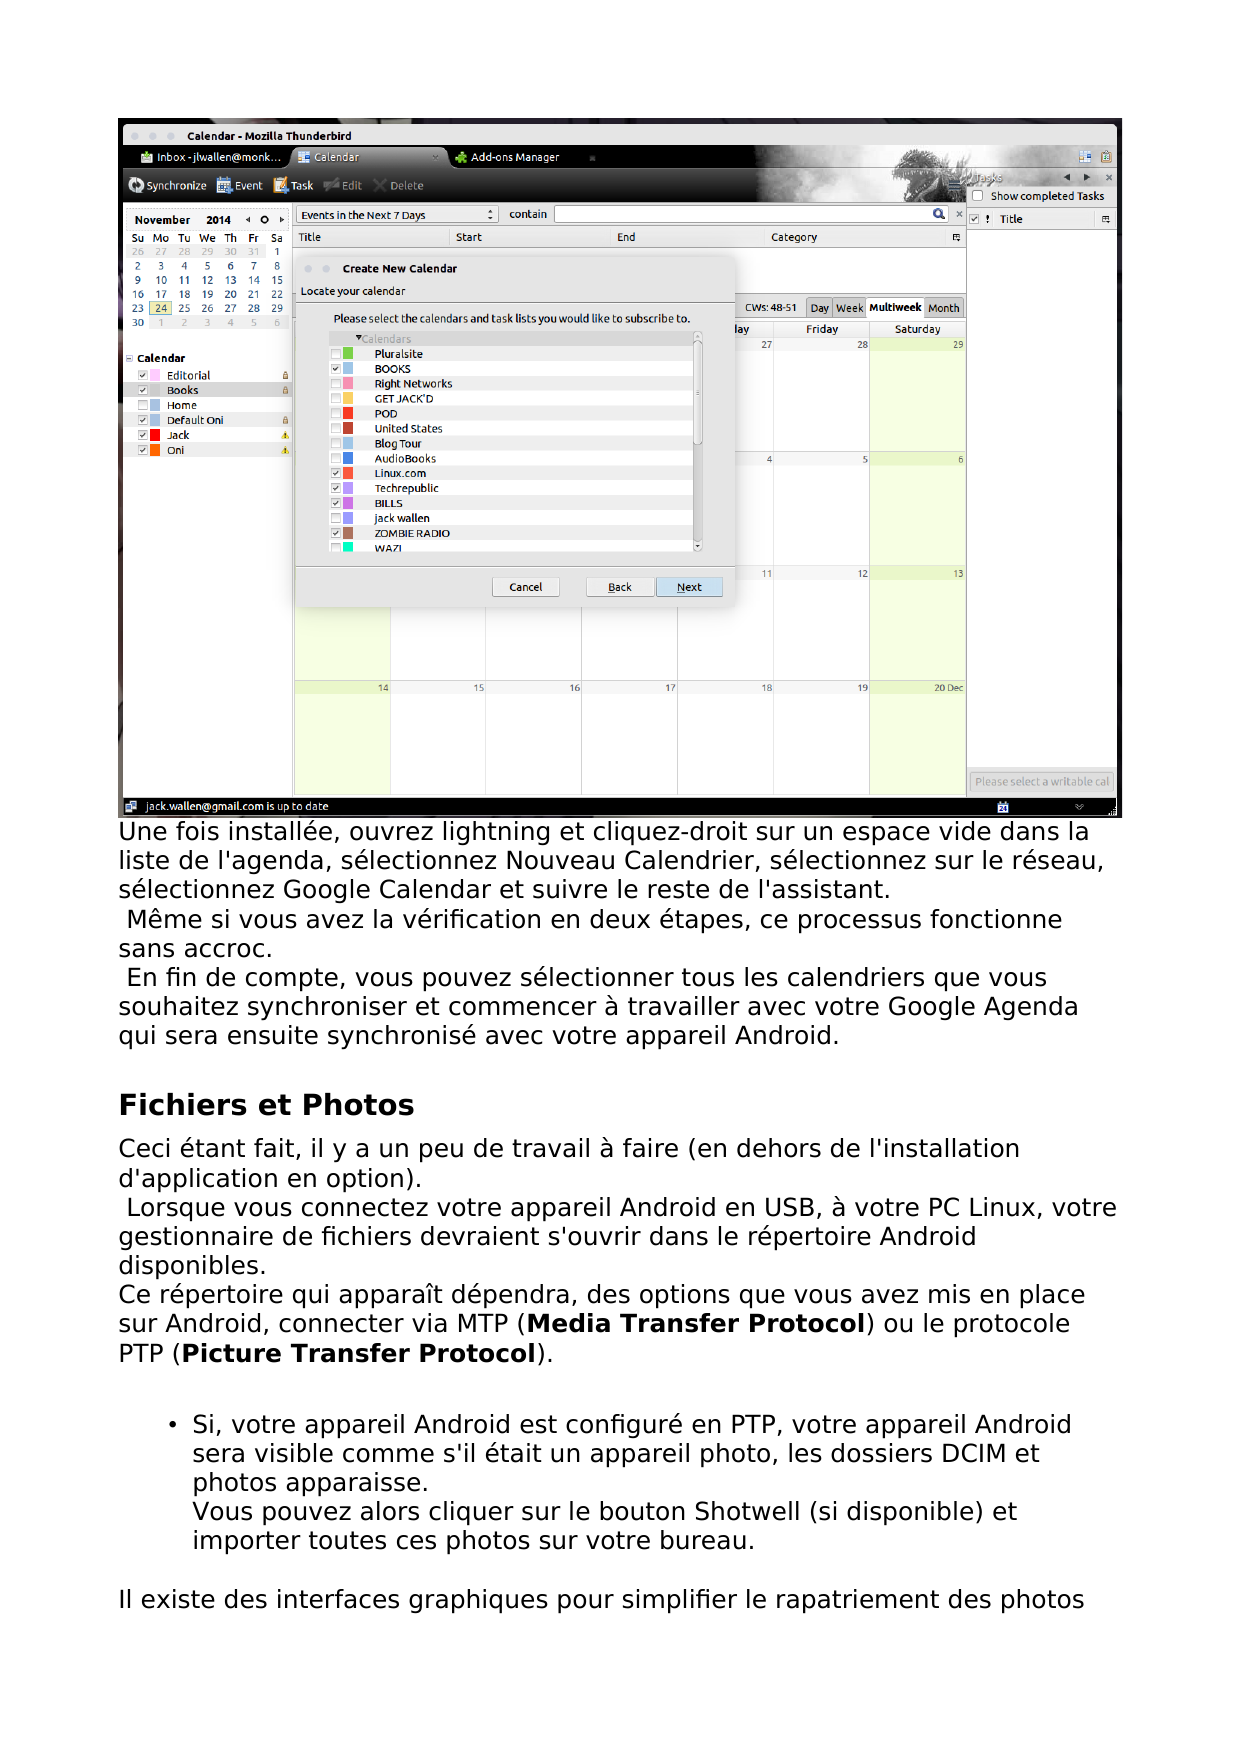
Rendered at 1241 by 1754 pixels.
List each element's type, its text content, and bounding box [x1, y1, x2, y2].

text Il existe des interfaces graphiques pour simplifier le rapatriement des photos [118, 1585, 1122, 1614]
picture [118, 118, 1123, 818]
subtitle Fichiers et Photos [118, 1088, 1122, 1122]
text Une fois installée, ouvrez lightning et cliquez-droit sur un espace vide dans la liste de l'agenda, sélectionnez Nouveau Calendrier, sélectionnez sur le réseau, sélectionnez Google Calendar et suivre le reste de l'assistant. Même si vous avez la vérification en deux étapes, ce processus fonctionne sans accroc. En fin de compte, vous pouvez sélectionner tous les calendriers que vous souhaitez synchroniser et commencer à travailler avec votre Google Agenda qui sera ensuite synchronisé avec votre appareil Android. [118, 818, 1122, 1051]
list Si, votre appareil Android est configuré en PTP, votre appareil Android sera visible comme s'il était un appareil photo, les dossiers DCIM et photos apparaisse. Vous pouvez alors cliquer sur le bouton Shotwell (si disponible) et importer toutes ces photos sur votre bureau. [177, 1410, 1122, 1585]
text Ceci étant fait, il y a un peu de travail à faire (en dehors de l'installation d'application en option). Lorsque vous connectez votre appareil Android en USB, à votre PC Linux, votre gestionnaire de fichiers devraient s'ouvrir dans le répertoire Android disponibles. Ce répertoire qui apparaît dépendra, des options que vous avez mis en place sur Android, connecter via MTP (Media Transfer Protocol) ou le protocole PTP (Picture Transfer Protocol). [118, 1134, 1122, 1368]
